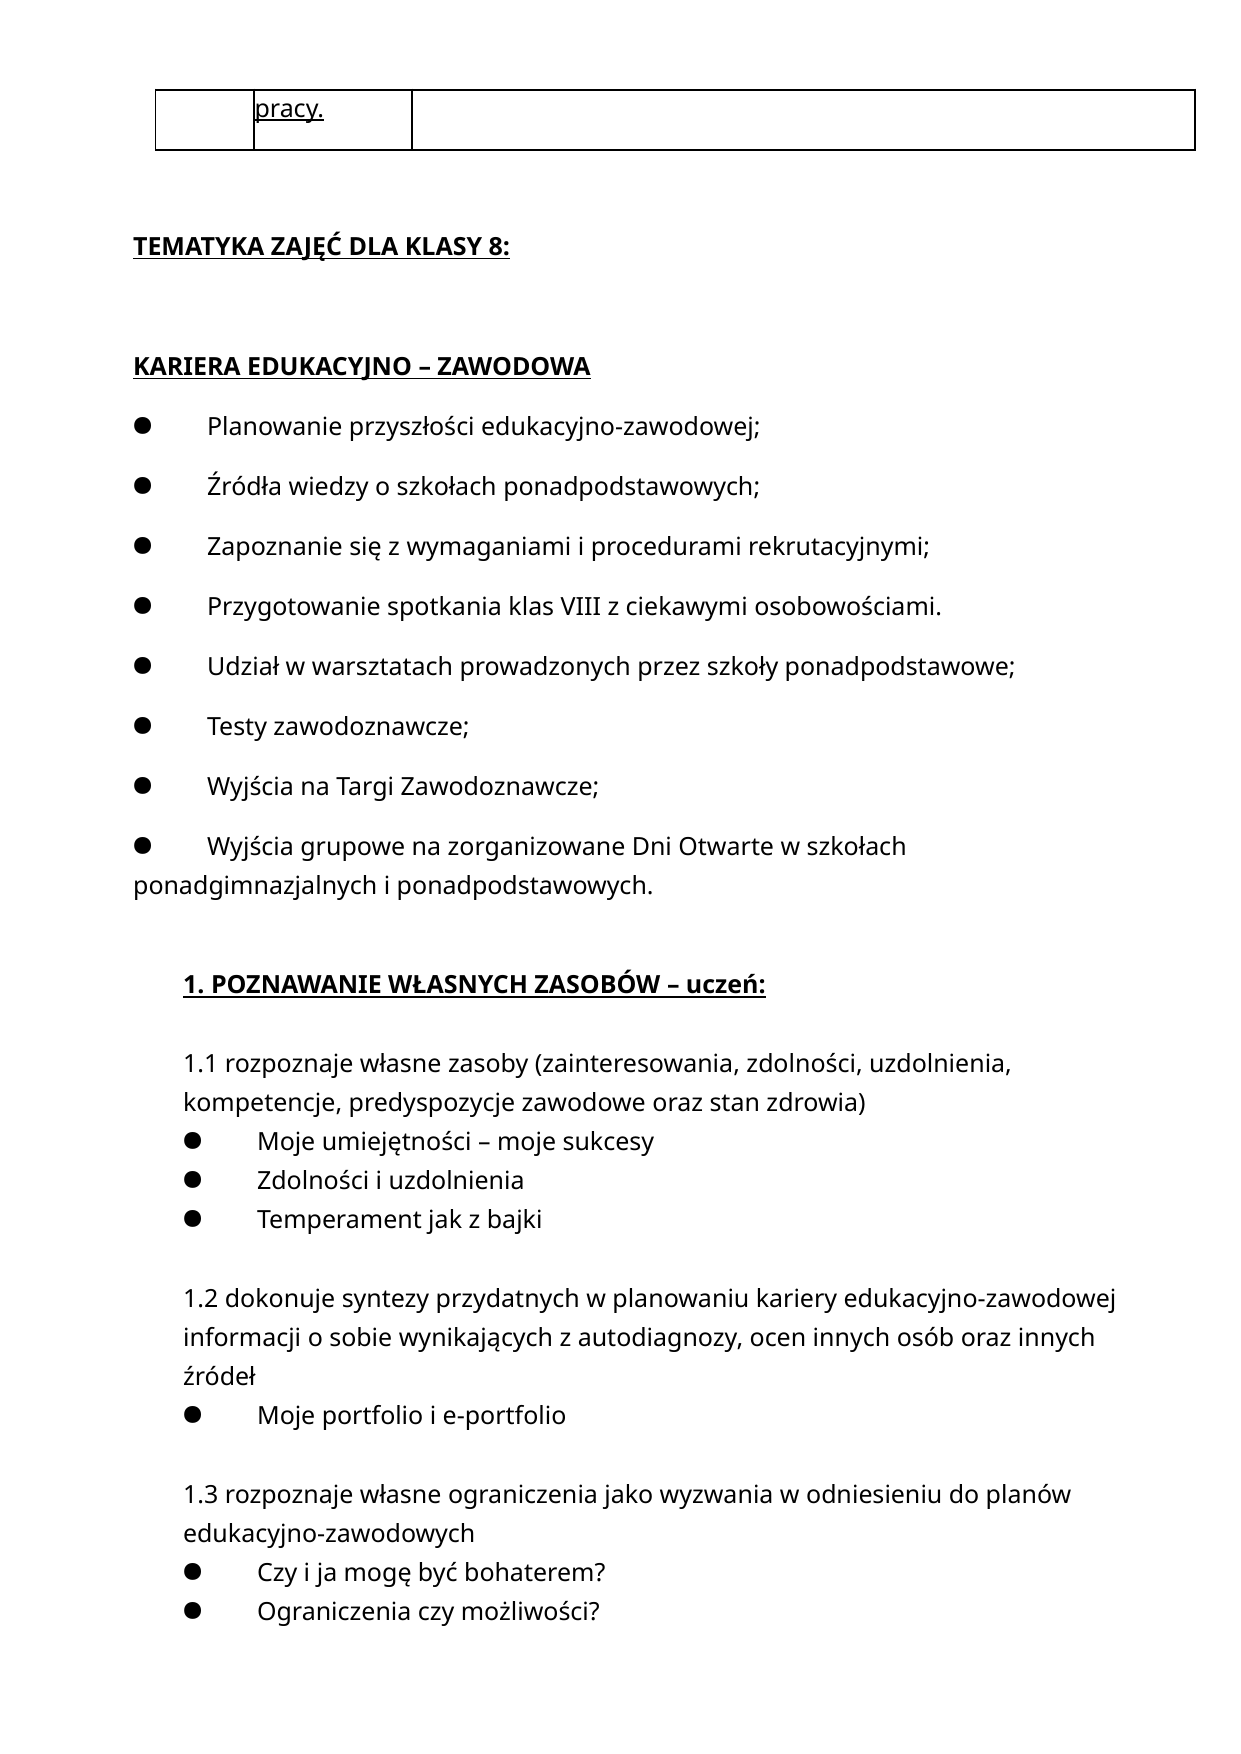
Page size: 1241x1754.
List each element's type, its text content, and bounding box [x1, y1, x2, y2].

list Planowanie przyszłości edukacyjno-zawodowej; [133, 409, 1122, 443]
list Udział w warsztatach prowadzonych przez szkoły ponadpodstawowe; [133, 649, 1122, 683]
list Źródła wiedzy o szkołach ponadpodstawowych; [133, 469, 1122, 503]
list Temperament jak z bajki [183, 1202, 1122, 1236]
table_cell [156, 91, 253, 148]
list Wyjścia grupowe na zorganizowane Dni Otwarte w szkołach ponadgimnazjalnych i ponadpodstawowych. [133, 829, 1122, 902]
text 1.3 rozpoznaje własne ograniczenia jako wyzwania w odniesieniu do planów edukacyjno-zawodowych [183, 1437, 1122, 1549]
list Ograniczenia czy możliwości? [183, 1594, 1122, 1628]
list Przygotowanie spotkania klas VIII z ciekawymi osobowościami. [133, 589, 1122, 623]
text 1. POZNAWANIE WŁASNYCH ZASOBÓW – uczeń: [183, 967, 1122, 1001]
list Zapoznanie się z wymaganiami i procedurami rekrutacyjnymi; [133, 529, 1122, 563]
list Moje portfolio i e-portfolio [183, 1398, 1122, 1432]
list Zdolności i uzdolnienia [183, 1163, 1122, 1197]
text KARIERA EDUKACYJNO – ZAWODOWA [133, 349, 1122, 383]
table_cell pracy. [255, 91, 411, 148]
list Moje umiejętności – moje sukcesy [183, 1124, 1122, 1158]
list Czy i ja mogę być bohaterem? [183, 1555, 1122, 1589]
text 1.2 dokonuje syntezy przydatnych w planowaniu kariery edukacyjno-zawodowej informacji o sobie wynikających z autodiagnozy, ocen innych osób oraz innych źródeł [183, 1281, 1122, 1393]
list Wyjścia na Targi Zawodoznawcze; [133, 769, 1122, 803]
text TEMATYKA ZAJĘĆ DLA KLASY 8: [133, 229, 1122, 263]
text 1.1 rozpoznaje własne zasoby (zainteresowania, zdolności, uzdolnienia, kompetencje, predyspozycje zawodowe oraz stan zdrowia) [183, 1006, 1122, 1119]
table_cell [413, 91, 1194, 148]
list Testy zawodoznawcze; [133, 709, 1122, 743]
